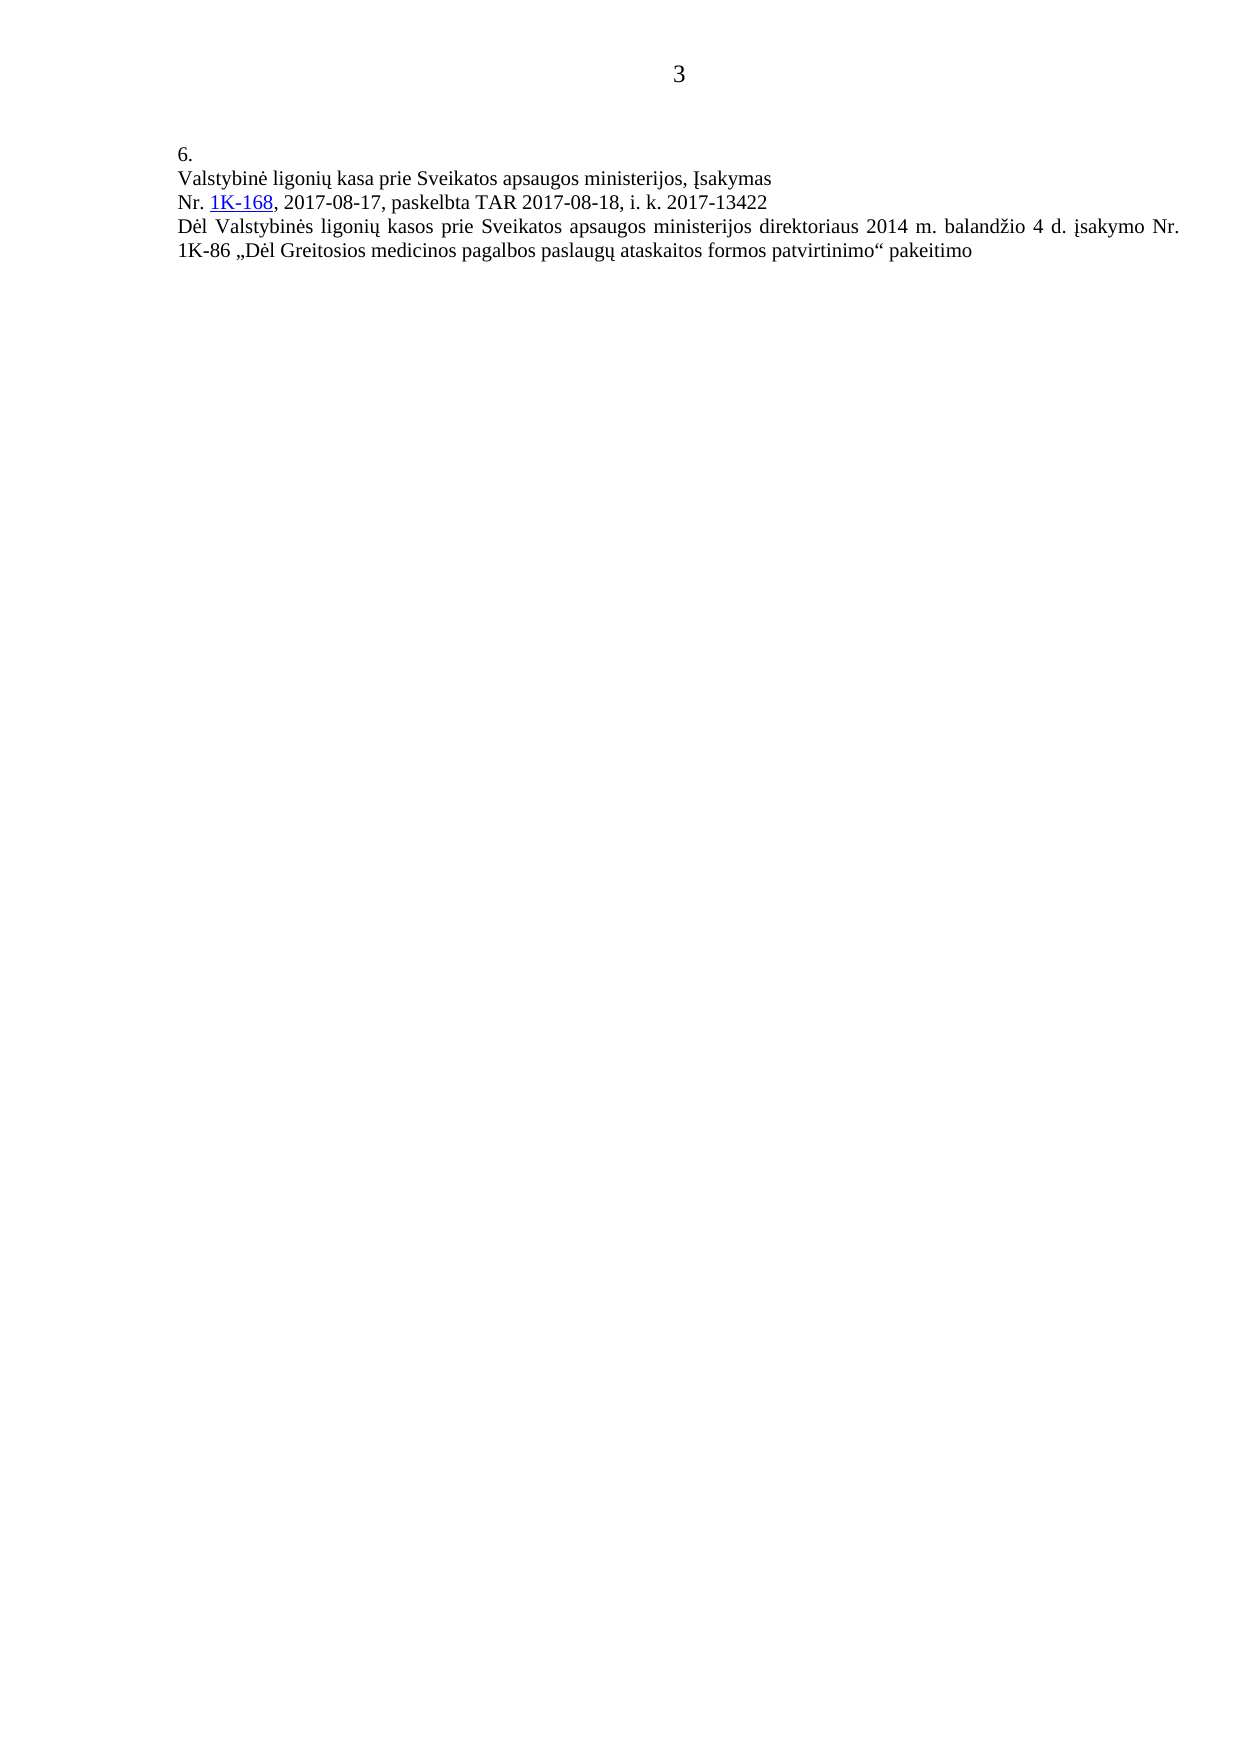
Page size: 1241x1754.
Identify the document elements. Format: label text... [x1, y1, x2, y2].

text Valstybinė ligonių kasa prie Sveikatos apsaugos ministerijos, Įsakymas [177, 166, 1181, 190]
text Dėl Valstybinės ligonių kasos prie Sveikatos apsaugos ministerijos direktoriaus 2014 m. balandžio 4 d. įsakymo Nr. 1K-86 „Dėl Greitosios medicinos pagalbos paslaugų ataskaitos formos patvirtinimo“ pakeitimo [177, 214, 1181, 262]
text 6. [177, 142, 1181, 166]
text Nr. 1K-168, 2017-08-17, paskelbta TAR 2017-08-18, i. k. 2017-13422 [177, 190, 1181, 214]
